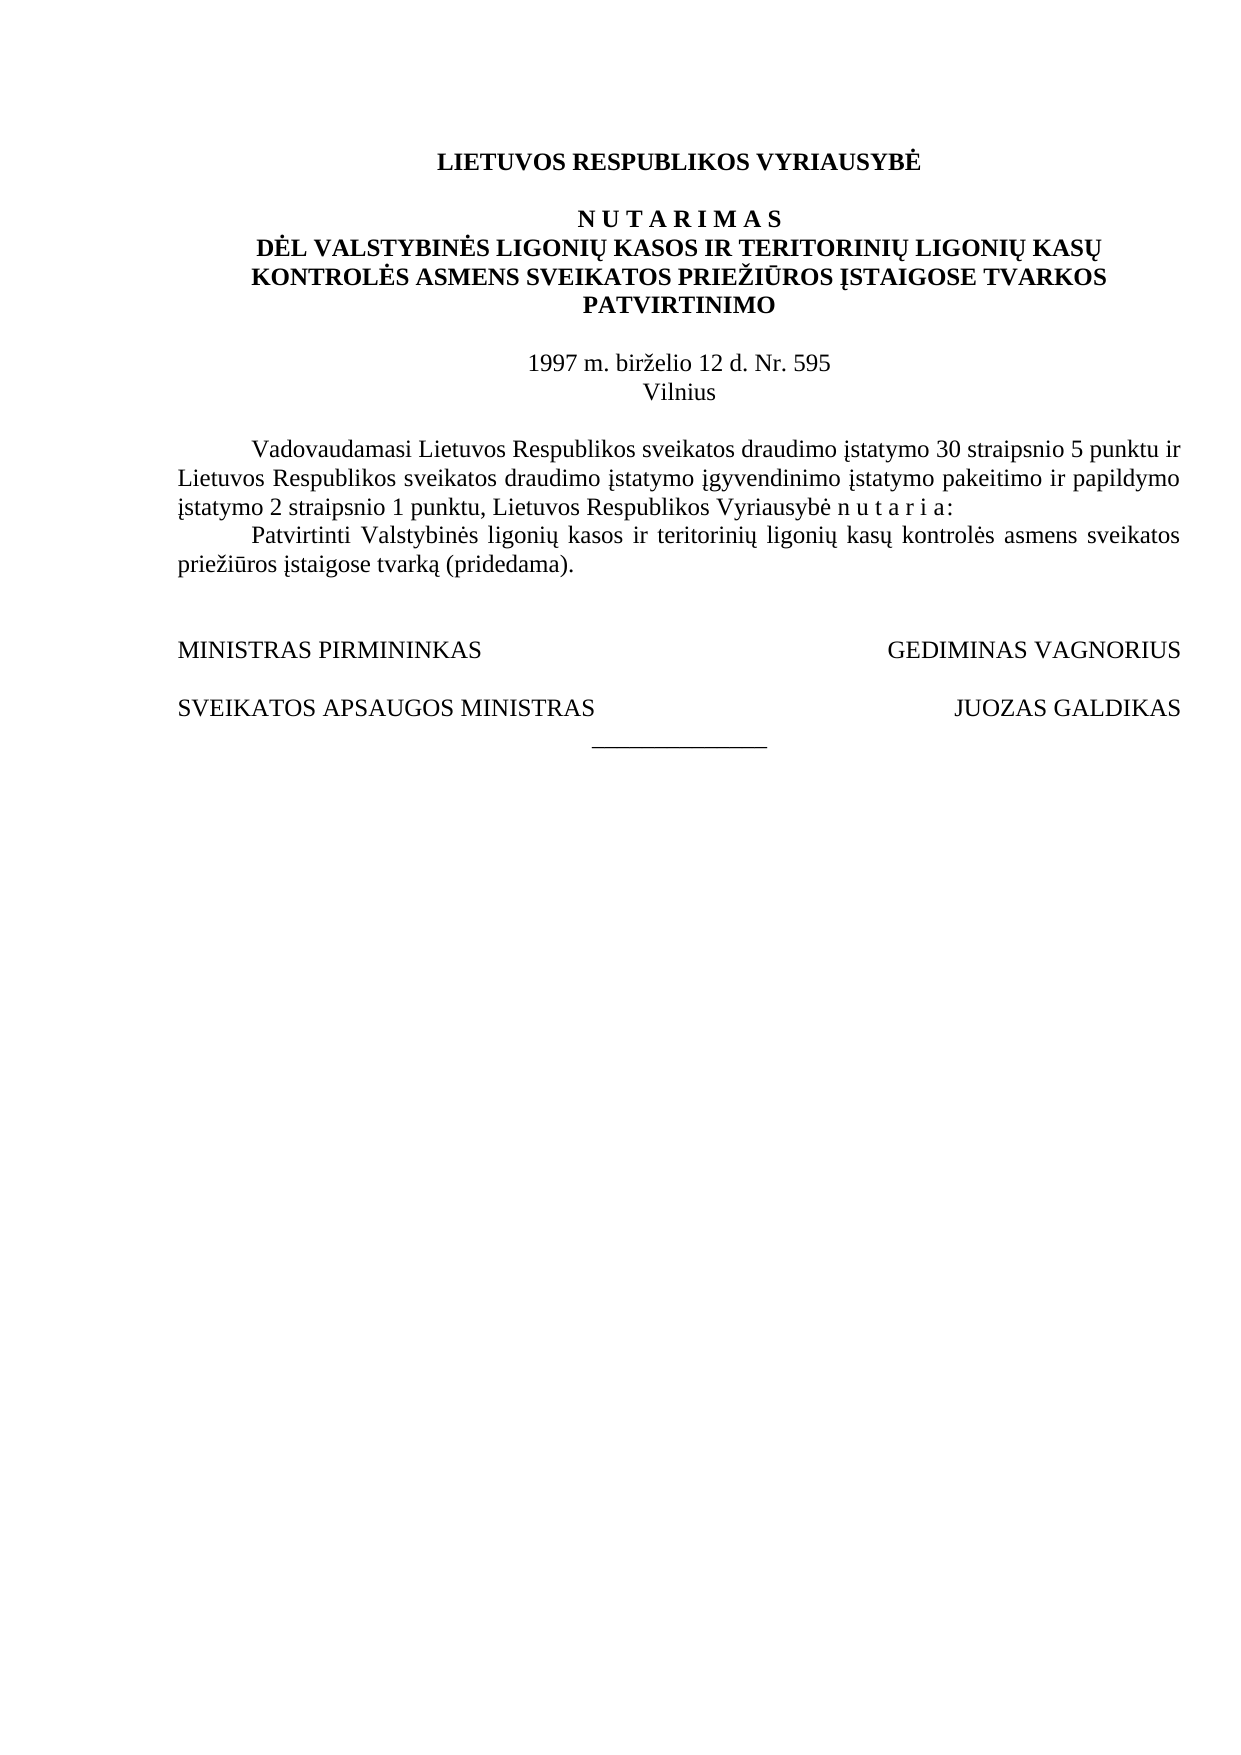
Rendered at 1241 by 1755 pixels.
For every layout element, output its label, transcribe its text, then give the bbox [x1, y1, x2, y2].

text Vadovaudamasi Lietuvos Respublikos sveikatos draudimo įstatymo 30 straipsnio 5 punktu ir Lietuvos Respublikos sveikatos draudimo įstatymo įgyvendinimo įstatymo pakeitimo ir papildymo įstatymo 2 straipsnio 1 punktu, Lietuvos Respublikos Vyriausybė nutaria: [177, 434, 1181, 521]
text SVEIKATOS APSAUGOS MINISTRAS JUOZAS GALDIKAS [177, 693, 1181, 722]
text Vilnius [177, 377, 1181, 406]
text LIETUVOS RESPUBLIKOS VYRIAUSYBĖ [177, 147, 1181, 176]
text N U T A R I M A S [177, 204, 1181, 233]
text MINISTRAS PIRMININKAS GEDIMINAS VAGNORIUS [177, 636, 1181, 664]
text Patvirtinti Valstybinės ligonių kasos ir teritorinių ligonių kasų kontrolės asmens sveikatos priežiūros įstaigose tvarką (pridedama). [177, 521, 1181, 578]
text DĖL VALSTYBINĖS LIGONIŲ KASOS IR TERITORINIŲ LIGONIŲ KASŲ KONTROLĖS ASMENS SVEIKATOS PRIEŽIŪROS ĮSTAIGOSE TVARKOS PATVIRTINIMO [177, 233, 1181, 319]
text 1997 m. birželio 12 d. Nr. 595 [177, 348, 1181, 377]
text ______________ [177, 722, 1181, 751]
